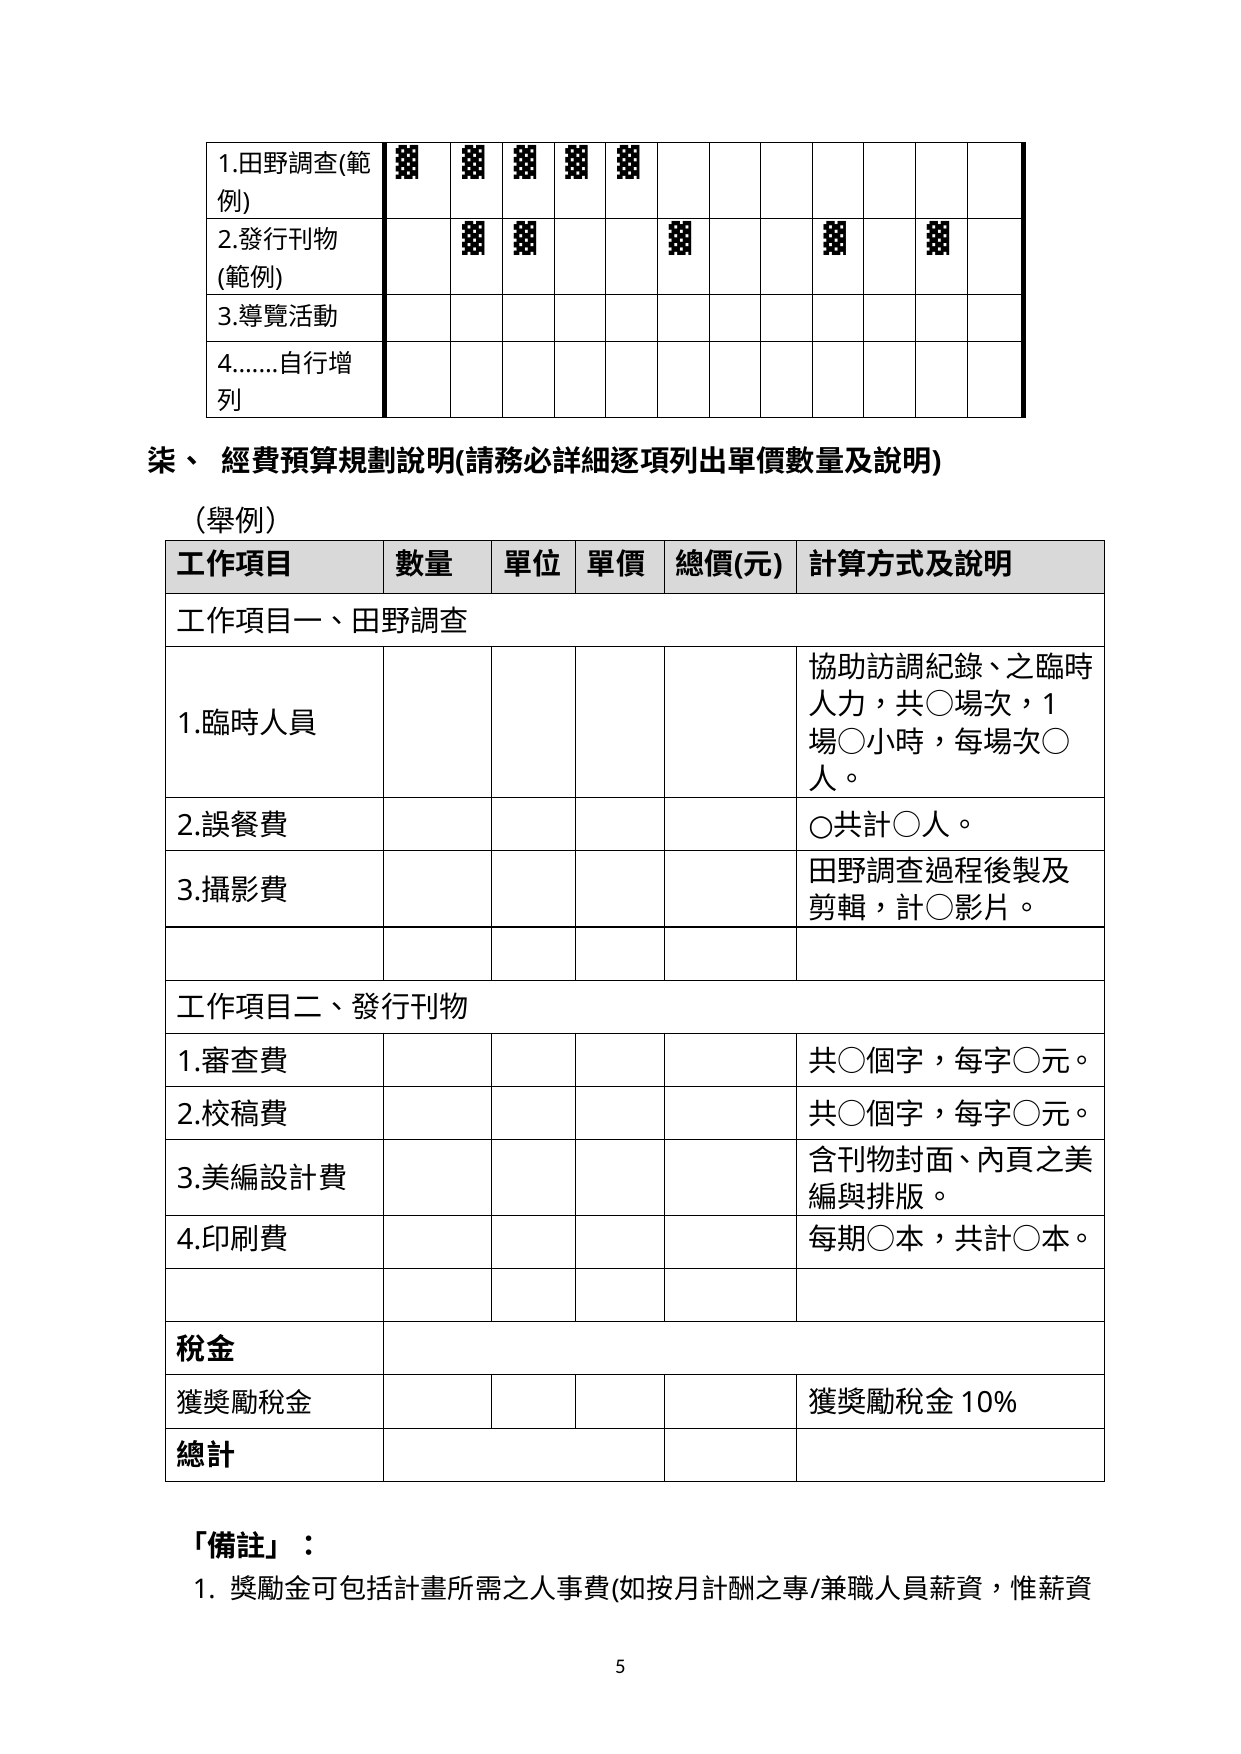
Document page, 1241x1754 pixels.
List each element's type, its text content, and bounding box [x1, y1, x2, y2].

table_cell [387, 295, 450, 341]
table_cell [492, 647, 575, 797]
table_cell [384, 928, 491, 979]
table_cell ▓ [916, 219, 967, 294]
table_cell 3.攝影費 [166, 851, 383, 926]
table_cell [384, 1087, 491, 1139]
table_cell [384, 1375, 491, 1427]
table_cell [665, 1087, 796, 1139]
table_cell [665, 798, 796, 850]
table_cell [576, 1087, 664, 1139]
table_cell [710, 295, 760, 341]
table_cell [916, 295, 967, 341]
table_cell [665, 647, 796, 797]
table_header 總價(元) [665, 541, 796, 593]
table_cell [968, 295, 1021, 341]
table_cell 4.……自行增列 [207, 342, 382, 417]
table_cell [384, 1216, 491, 1268]
table_cell [384, 798, 491, 850]
table_cell 協助訪調紀錄、之臨時人力，共○場次，1場○小時，每場次○人。 [797, 647, 1104, 797]
table_cell [606, 219, 657, 294]
table_cell [665, 928, 796, 979]
table_cell [813, 295, 863, 341]
table_cell 共○個字，每字○元。 [797, 1034, 1104, 1086]
table_cell [576, 1216, 664, 1268]
table_cell [576, 1269, 664, 1321]
table_cell [384, 1322, 1104, 1374]
table_cell [555, 295, 605, 341]
table_cell [761, 143, 812, 218]
table_cell [492, 1034, 575, 1086]
table_cell [797, 1429, 1104, 1481]
table_cell [864, 219, 915, 294]
table_cell [492, 851, 575, 926]
table_cell [387, 342, 450, 417]
table_cell [555, 342, 605, 417]
table_cell 2.校稿費 [166, 1087, 383, 1139]
table_cell [384, 851, 491, 926]
table_cell [492, 798, 575, 850]
table_cell [166, 928, 383, 979]
table_cell 總計 [166, 1429, 383, 1481]
table_cell 每期○本，共計○本。 [797, 1216, 1104, 1268]
table_cell [606, 342, 657, 417]
table_cell ▓ [451, 219, 502, 294]
table_cell [576, 647, 664, 797]
table_cell [916, 143, 967, 218]
table_cell [665, 1216, 796, 1268]
table_cell [658, 295, 709, 341]
table_cell [665, 1375, 796, 1427]
table_cell 稅金 [166, 1322, 383, 1374]
table_cell 2.誤餐費 [166, 798, 383, 850]
table_cell [166, 1269, 383, 1321]
table_cell [576, 1140, 664, 1215]
table_cell [576, 1375, 664, 1427]
table_cell [658, 342, 709, 417]
table_cell 1.臨時人員 [166, 647, 383, 797]
table_cell 1.審查費 [166, 1034, 383, 1086]
table_header 數量 [384, 541, 491, 593]
table_cell [665, 1034, 796, 1086]
table_cell [492, 1140, 575, 1215]
table_cell [968, 143, 1021, 218]
table_cell ▓ [451, 143, 502, 218]
table_cell ▓ [658, 219, 709, 294]
table_cell [384, 1140, 491, 1215]
table_cell [864, 143, 915, 218]
table_cell [451, 342, 502, 417]
table_cell [665, 851, 796, 926]
table_cell 3.導覽活動 [207, 295, 382, 341]
table_cell ▓ [503, 219, 554, 294]
table_cell [492, 1269, 575, 1321]
table_cell [665, 1429, 796, 1481]
table_cell [576, 851, 664, 926]
table_cell [387, 219, 450, 294]
table_cell [576, 798, 664, 850]
table_cell ▓ [606, 143, 657, 218]
table_cell [813, 342, 863, 417]
table_cell 獲奬勵稅金10% [797, 1375, 1104, 1427]
table_cell [968, 342, 1021, 417]
table_cell [710, 342, 760, 417]
table_cell [384, 1429, 664, 1481]
table_cell [710, 219, 760, 294]
table_cell [761, 295, 812, 341]
table_cell [492, 928, 575, 979]
table_cell [576, 1034, 664, 1086]
table_header 單位 [492, 541, 575, 593]
table_cell [864, 295, 915, 341]
table_cell [555, 219, 605, 294]
table_cell [665, 1269, 796, 1321]
table_cell [492, 1087, 575, 1139]
table_cell [492, 1375, 575, 1427]
table_cell [761, 219, 812, 294]
table_header 單價 [576, 541, 664, 593]
table_cell [384, 1269, 491, 1321]
table_cell [492, 1216, 575, 1268]
text 「備註」： [178, 1523, 1092, 1565]
table_cell ▓ [387, 143, 450, 218]
table_cell [658, 143, 709, 218]
table_cell ▓ [503, 143, 554, 218]
table_cell 含刊物封面、內頁之美編與排版。 [797, 1140, 1104, 1215]
table_cell [665, 1140, 796, 1215]
table_cell [606, 295, 657, 341]
table_cell [451, 295, 502, 341]
table_cell [503, 342, 554, 417]
list 獎勵金可包括計畫所需之人事費(如按月計酬之專/兼職人員薪資，惟薪資總計不得超過獎勵總經費百分之四十)及業務費(執行本計畫所發生之費用、創作費、企劃費、臨時人員或差旅費等)項目，並應詳列支出用途。 [193, 1565, 1092, 1607]
table_cell [916, 342, 967, 417]
table_cell [813, 143, 863, 218]
list 經費預算規劃說明(請務必詳細逐項列出單價數量及說明) [148, 437, 1092, 479]
text （舉例） [177, 498, 1092, 540]
table_cell 田野調查過程後製及剪輯，計○影片。 [797, 851, 1104, 926]
table_cell [503, 295, 554, 341]
table_cell [864, 342, 915, 417]
table_cell 工作項目二、發行刊物 [166, 981, 1104, 1033]
table_cell ▓ [813, 219, 863, 294]
table_cell [576, 928, 664, 979]
table_cell 1.田野調查(範例) [207, 143, 382, 218]
table_cell [797, 1269, 1104, 1321]
table_cell [384, 1034, 491, 1086]
table_cell [968, 219, 1021, 294]
table_cell [710, 143, 760, 218]
table_cell [384, 647, 491, 797]
table_cell 3.美編設計費 [166, 1140, 383, 1215]
table_cell [797, 928, 1104, 979]
table_cell ○共計○人。 [797, 798, 1104, 850]
table_cell 獲奬勵稅金 [166, 1375, 383, 1427]
table_cell 共○個字，每字○元。 [797, 1087, 1104, 1139]
table_cell [761, 342, 812, 417]
table_cell 2.發行刊物 (範例) [207, 219, 382, 294]
table_cell 工作項目一、田野調查 [166, 594, 1104, 646]
table_cell ▓ [555, 143, 605, 218]
table_header 工作項目 [166, 541, 383, 593]
table_cell 4.印刷費 [166, 1216, 383, 1268]
table_header 計算方式及說明 [797, 541, 1104, 593]
